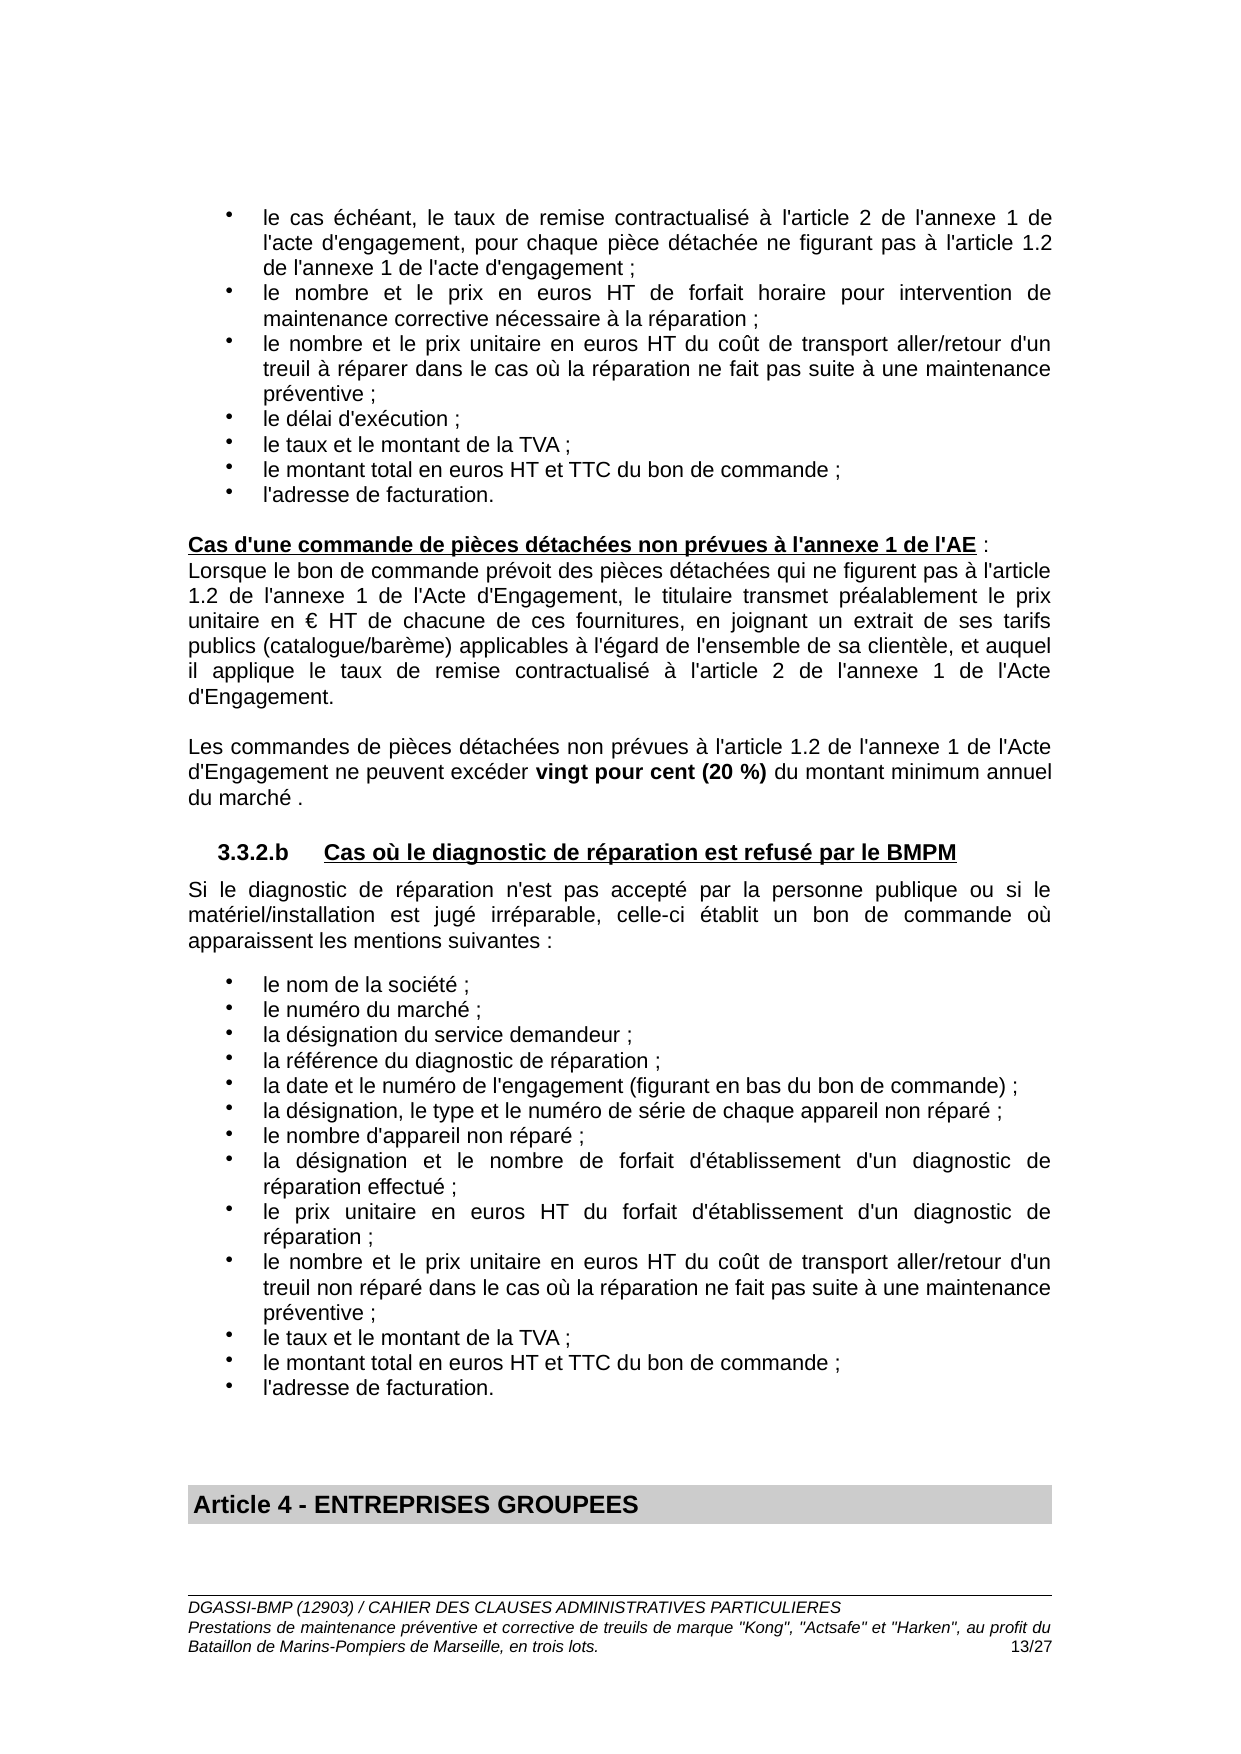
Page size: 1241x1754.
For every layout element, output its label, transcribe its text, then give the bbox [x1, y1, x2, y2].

subtitle ENTREPRISES GROUPEES [190, 1487, 1050, 1522]
list la désignation, le type et le numéro de série de chaque appareil non réparé ; [225, 1098, 1052, 1123]
list le nombre et le prix en euros HT de forfait horaire pour intervention de maintenance corrective nécessaire à la réparation ; [225, 280, 1052, 331]
list l'adresse de facturation. [225, 1375, 1052, 1401]
list la date et le numéro de l'engagement (figurant en bas du bon de commande) ; [225, 1073, 1052, 1098]
list la désignation et le nombre de forfait d'établissement d'un diagnostic de réparation effectué ; [225, 1148, 1052, 1199]
list le nom de la société ; [225, 972, 1052, 997]
list le numéro du marché ; [225, 997, 1052, 1022]
list le prix unitaire en euros HT du forfait d'établissement d'un diagnostic de réparation ; [225, 1199, 1052, 1249]
list la référence du diagnostic de réparation ; [225, 1048, 1052, 1073]
list le taux et le montant de la TVA ; [225, 1325, 1052, 1350]
list le nombre et le prix unitaire en euros HT du coût de transport aller/retour d'un treuil non réparé dans le cas où la réparation ne fait pas suite à une maintenance préventive ; [225, 1249, 1052, 1325]
text Les commandes de pièces détachées non prévues à l'article 1.2 de l'annexe 1 de l'Acte d'Engagement ne peuvent excéder vingt pour cent (20 %) du montant minimum annuel du marché . [188, 734, 1052, 809]
subtitle Cas où le diagnostic de réparation est refusé par le BMPM [188, 839, 1052, 865]
list le délai d'exécution ; [225, 406, 1052, 431]
text Si le diagnostic de réparation n'est pas accepté par la personne publique ou si le matériel/installation est jugé irréparable, celle-ci établit un bon de commande où apparaissent les mentions suivantes : [188, 877, 1052, 953]
list l'adresse de facturation. [225, 482, 1052, 507]
list le nombre et le prix unitaire en euros HT du coût de transport aller/retour d'un treuil à réparer dans le cas où la réparation ne fait pas suite à une maintenance préventive ; [225, 331, 1052, 406]
text Cas d'une commande de pièces détachées non prévues à l'annexe 1 de l'AE : [188, 532, 1052, 557]
list le taux et le montant de la TVA ; [225, 431, 1052, 457]
list la désignation du service demandeur ; [225, 1022, 1052, 1048]
text Lorsque le bon de commande prévoit des pièces détachées qui ne figurent pas à l'article 1.2 de l'annexe 1 de l'Acte d'Engagement, le titulaire transmet préalablement le prix unitaire en € HT de chacune de ces fournitures, en joignant un extrait de ses tarifs publics (catalogue/barème) applicables à l'égard de l'ensemble de sa clientèle, et auquel il applique le taux de remise contractualisé à l'article 2 de l'annexe 1 de l'Acte d'Engagement. [188, 557, 1052, 709]
list le montant total en euros HT et TTC du bon de commande ; [225, 1350, 1052, 1375]
list le cas échéant, le taux de remise contractualisé à l'article 2 de l'annexe 1 de l'acte d'engagement, pour chaque pièce détachée ne figurant pas à l'article 1.2 de l'annexe 1 de l'acte d'engagement ; [225, 204, 1052, 280]
list le nombre d'appareil non réparé ; [225, 1123, 1052, 1148]
list le montant total en euros HT et TTC du bon de commande ; [225, 457, 1052, 482]
